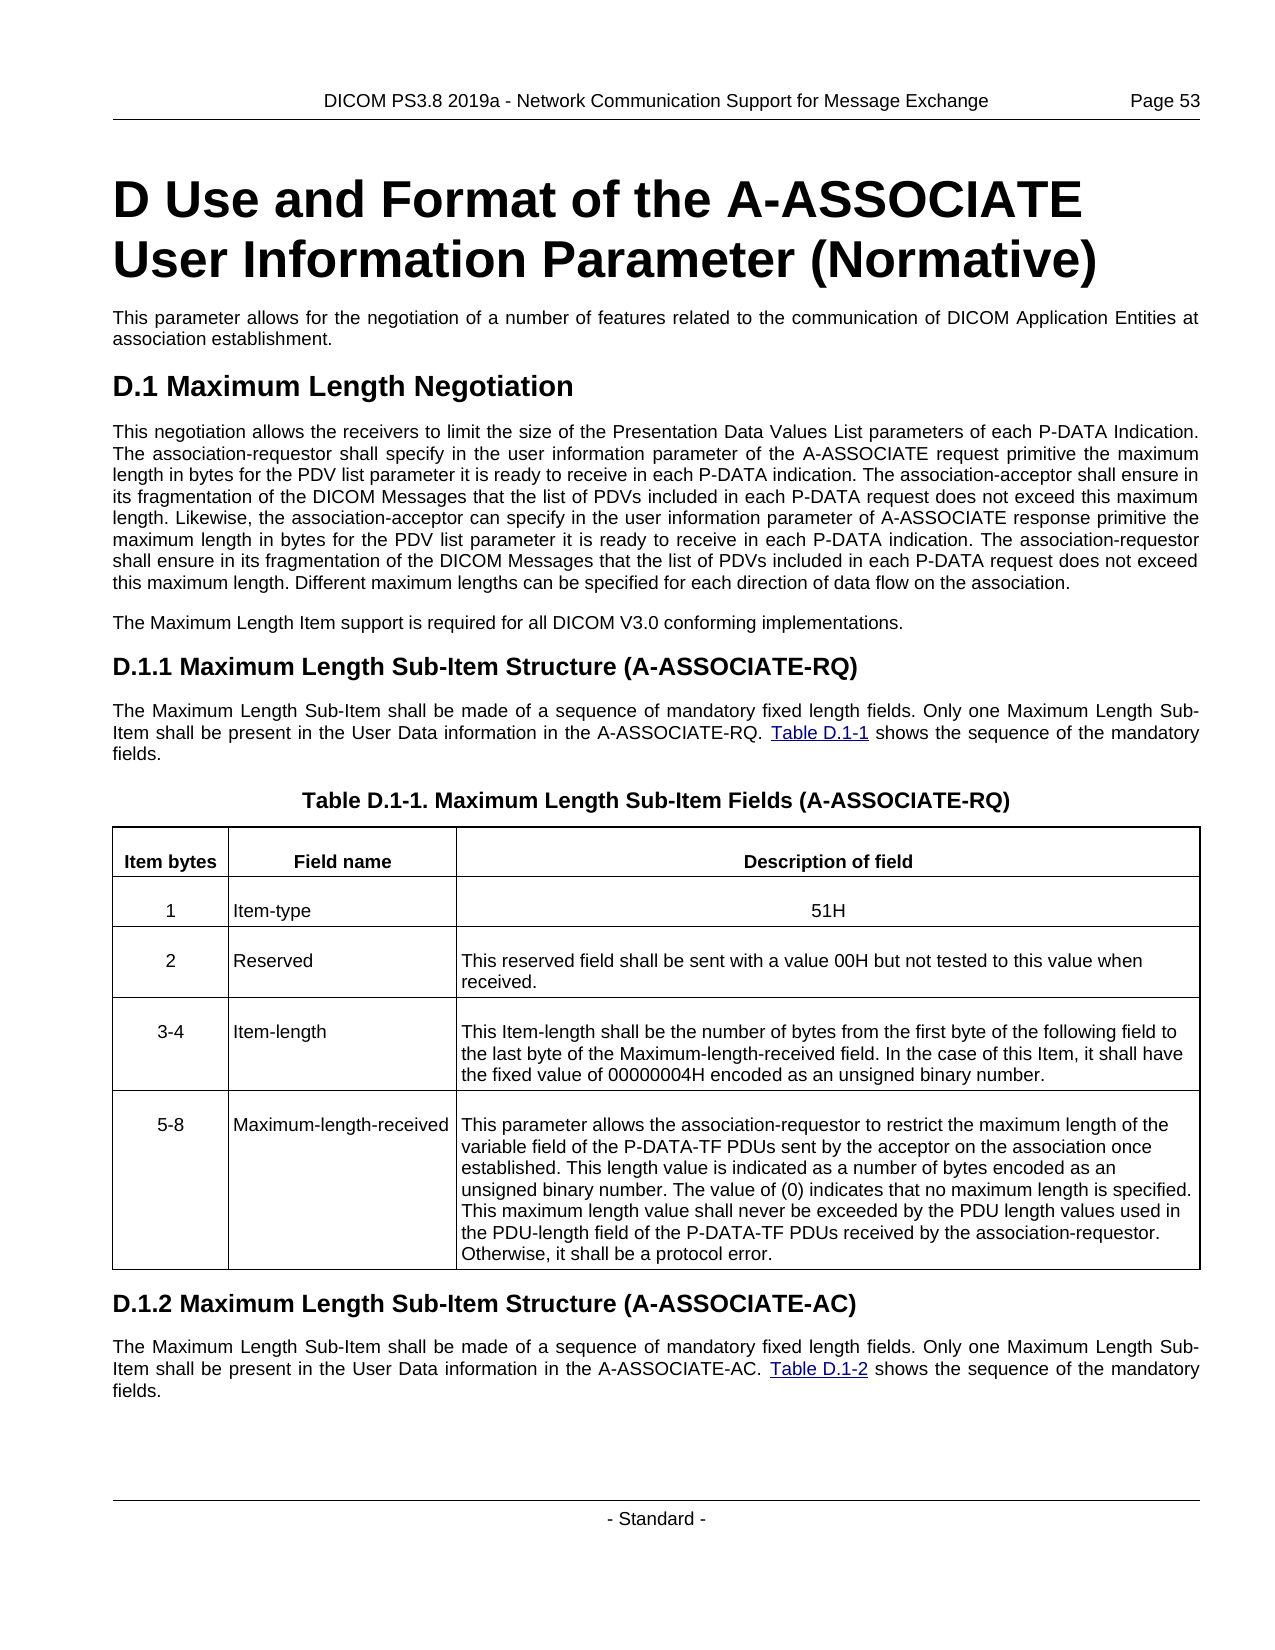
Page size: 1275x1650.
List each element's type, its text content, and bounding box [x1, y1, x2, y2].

text This negotiation allows the receivers to limit the size of the Presentation Data Values List parameters of each P-DATA Indication. The association-requestor shall specify in the user information parameter of the A-ASSOCIATE request primitive the maximum length in bytes for the PDV list parameter it is ready to receive in each P-DATA indication. The association-acceptor shall ensure in its fragmentation of the DICOM Messages that the list of PDVs included in each P-DATA request does not exceed this maximum length. Likewise, the association-acceptor can specify in the user information parameter of A-ASSOCIATE response primitive the maximum length in bytes for the PDV list parameter it is ready to receive in each P-DATA indication. The association-requestor shall ensure in its fragmentation of the DICOM Messages that the list of PDVs included in each P-DATA request does not exceed this maximum length. Different maximum lengths can be specified for each direction of data flow on the association. [112, 421, 1200, 593]
table_cell Item-length [229, 998, 456, 1090]
text D Use and Format of the A-ASSOCIATE User Information Parameter (Normative) [112, 169, 1200, 288]
table_cell 51H [457, 877, 1199, 926]
table_cell 2 [113, 927, 228, 997]
table_header Item bytes [113, 828, 228, 876]
text D.1 Maximum Length Negotiation [112, 368, 1200, 402]
text The Maximum Length Sub-Item shall be made of a sequence of mandatory fixed length fields. Only one Maximum Length Sub-Item shall be present in the User Data information in the A-ASSOCIATE-AC. Table D.1-2 shows the sequence of the mandatory fields. [112, 1336, 1200, 1401]
table_cell 5-8 [113, 1091, 228, 1269]
table_header Description of field [457, 828, 1199, 876]
table_cell This Item-length shall be the number of bytes from the first byte of the following field to the last byte of the Maximum-length-received field. In the case of this Item, it shall have the fixed value of 00000004H encoded as an unsigned binary number. [457, 998, 1199, 1090]
table_cell This parameter allows the association-requestor to restrict the maximum length of the variable field of the P-DATA-TF PDUs sent by the acceptor on the association once established. This length value is indicated as a number of bytes encoded as an unsigned binary number. The value of (0) indicates that no maximum length is specified. This maximum length value shall never be exceeded by the PDU length values used in the PDU-length field of the P-DATA-TF PDUs received by the association-requestor. Otherwise, it shall be a protocol error. [457, 1091, 1199, 1269]
text Table D.1-1. Maximum Length Sub-Item Fields (A-ASSOCIATE-RQ) [112, 787, 1200, 813]
text D.1.1 Maximum Length Sub-Item Structure (A-ASSOCIATE-RQ) [112, 652, 1200, 681]
text This parameter allows for the negotiation of a number of features related to the communication of DICOM Application Entities at association establishment. [112, 307, 1200, 350]
table_cell This reserved field shall be sent with a value 00H but not tested to this value when received. [457, 927, 1199, 997]
table_cell Maximum-length-received [229, 1091, 456, 1269]
table_cell Item-type [229, 877, 456, 926]
table_cell 3-4 [113, 998, 228, 1090]
text The Maximum Length Sub-Item shall be made of a sequence of mandatory fixed length fields. Only one Maximum Length Sub-Item shall be present in the User Data information in the A-ASSOCIATE-RQ. Table D.1-1 shows the sequence of the mandatory fields. [112, 700, 1200, 764]
text D.1.2 Maximum Length Sub-Item Structure (A-ASSOCIATE-AC) [112, 1289, 1200, 1317]
table_cell 1 [113, 877, 228, 926]
text The Maximum Length Item support is required for all DICOM V3.0 conforming implementations. [112, 612, 1200, 634]
table_cell Reserved [229, 927, 456, 997]
table_header Field name [229, 828, 456, 876]
